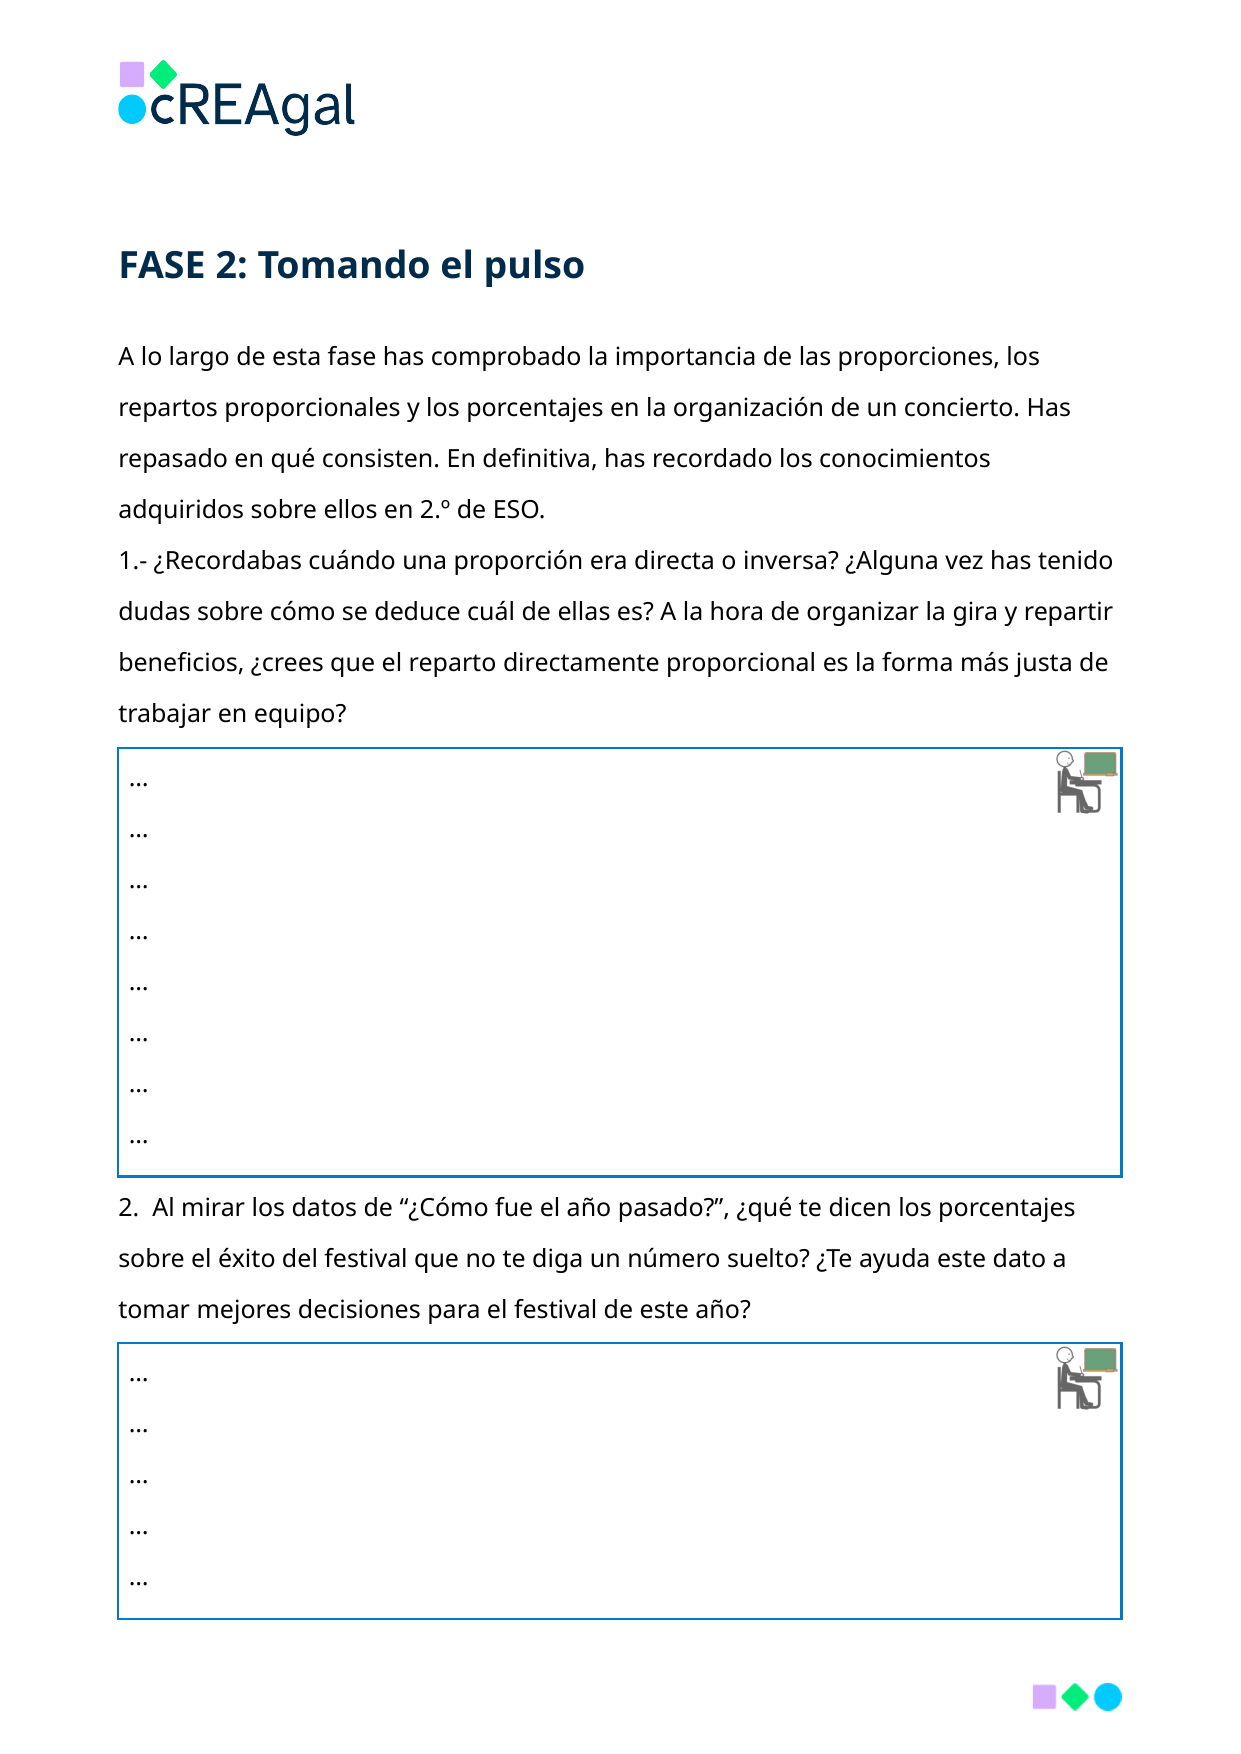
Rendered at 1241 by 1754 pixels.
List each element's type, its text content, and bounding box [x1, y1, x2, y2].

table_header … … … … … … … … [119, 749, 1120, 1175]
picture [1112, 1683, 1122, 1694]
picture [1032, 1683, 1105, 1711]
list 2. Al mirar los datos de “¿Cómo fue el año pasado?”, ¿qué te dicen los porcentajes sobre el éxito del festival que no te diga un número suelto? ¿Te ayuda este dato a tomar mejores decisiones para el festival de este año? [118, 1189, 1122, 1325]
list 1.- ¿Recordabas cuándo una proporción era directa o inversa? ¿Alguna vez has tenido dudas sobre cómo se deduce cuál de ellas es? A la hora de organizar la gira y repartir beneficios, ¿crees que el reparto directamente proporcional es la forma más justa de trabajar en equipo? [118, 543, 1122, 730]
subtitle FASE 2: Tomando el pulso [118, 238, 1122, 289]
picture [118, 60, 355, 136]
picture [1111, 1700, 1122, 1711]
list A lo largo de esta fase has comprobado la importancia de las proporciones, los repartos proporcionales y los porcentajes en la organización de un concierto. Has repasado en qué consisten. En definitiva, has recordado los conocimientos adquiridos sobre ellos en 2.º de ESO. [118, 338, 1122, 526]
table_header … … … … … [119, 1344, 1120, 1618]
